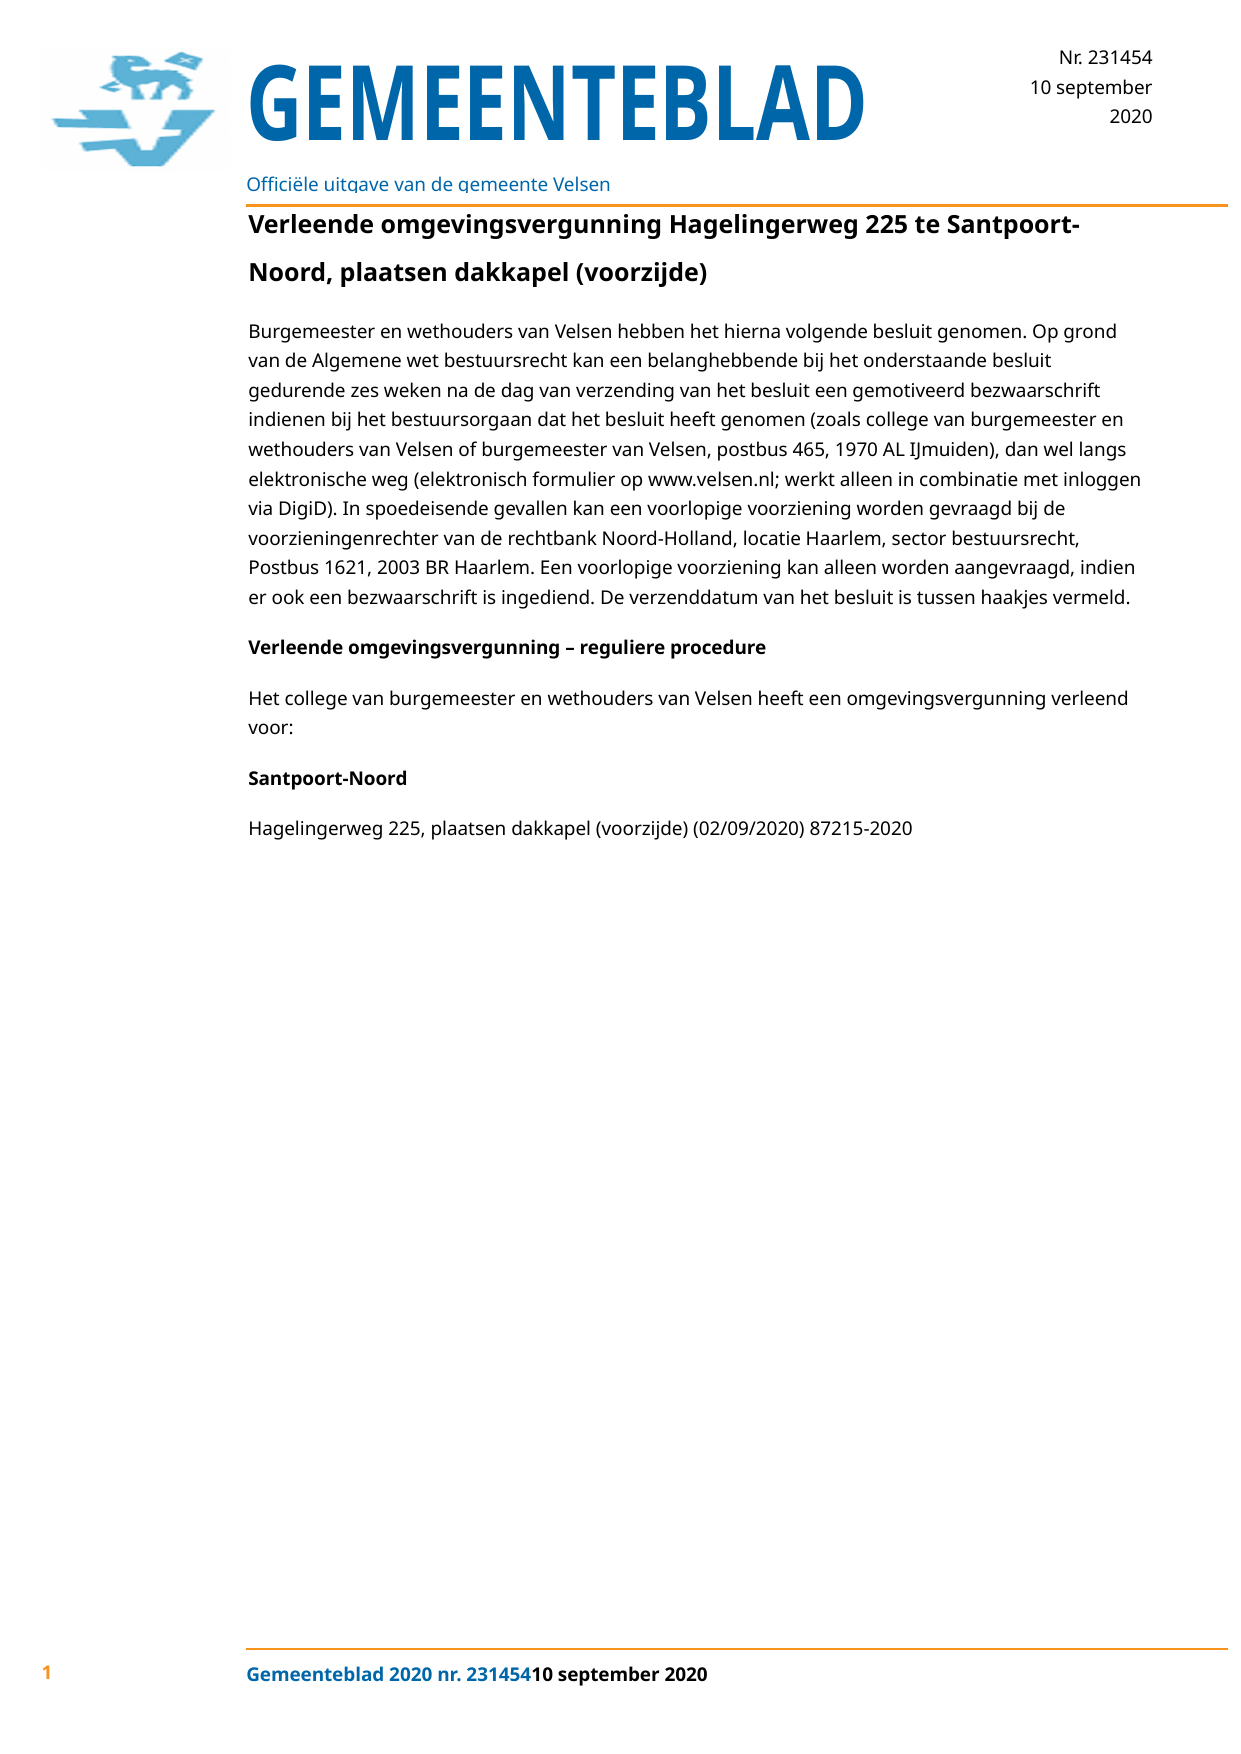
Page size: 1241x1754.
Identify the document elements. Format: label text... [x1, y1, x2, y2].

text Santpoort-Noord [248, 765, 1152, 791]
text Verleende omgevingsvergunning Hagelingerweg 225 te Santpoort-Noord, plaatsen dakkapel (voorzijde) [248, 207, 1152, 288]
text Hagelingerweg 225, plaatsen dakkapel (voorzijde) (02/09/2020) 87215-2020 [248, 815, 1152, 841]
text Burgemeester en wethouders van Velsen hebben het hierna volgende besluit genomen. Op grond van de Algemene wet bestuursrecht kan een belanghebbende bij het onderstaande besluit gedurende zes weken na de dag van verzending van het besluit een gemotiveerd bezwaarschrift indienen bij het bestuursorgaan dat het besluit heeft genomen (zoals college van burgemeester en wethouders van Velsen of burgemeester van Velsen, postbus 465, 1970 AL IJmuiden), dan wel langs elektronische weg (elektronisch formulier op www.velsen.nl; werkt alleen in combinatie met inloggen via DigiD). In spoedeisende gevallen kan een voorlopige voorziening worden gevraagd bij de voorzieningenrechter van de rechtbank Noord-Holland, locatie Haarlem, sector bestuursrecht, Postbus 1621, 2003 BR Haarlem. Een voorlopige voorziening kan alleen worden aangevraagd, indien er ook een bezwaarschrift is ingediend. De verzenddatum van het besluit is tussen haakjes vermeld. [248, 318, 1152, 610]
text Het college van burgemeester en wethouders van Velsen heeft een omgevingsvergunning verleend voor: [248, 685, 1152, 740]
text Verleende omgevingsvergunning – reguliere procedure [248, 634, 1152, 660]
picture [41, 47, 231, 172]
